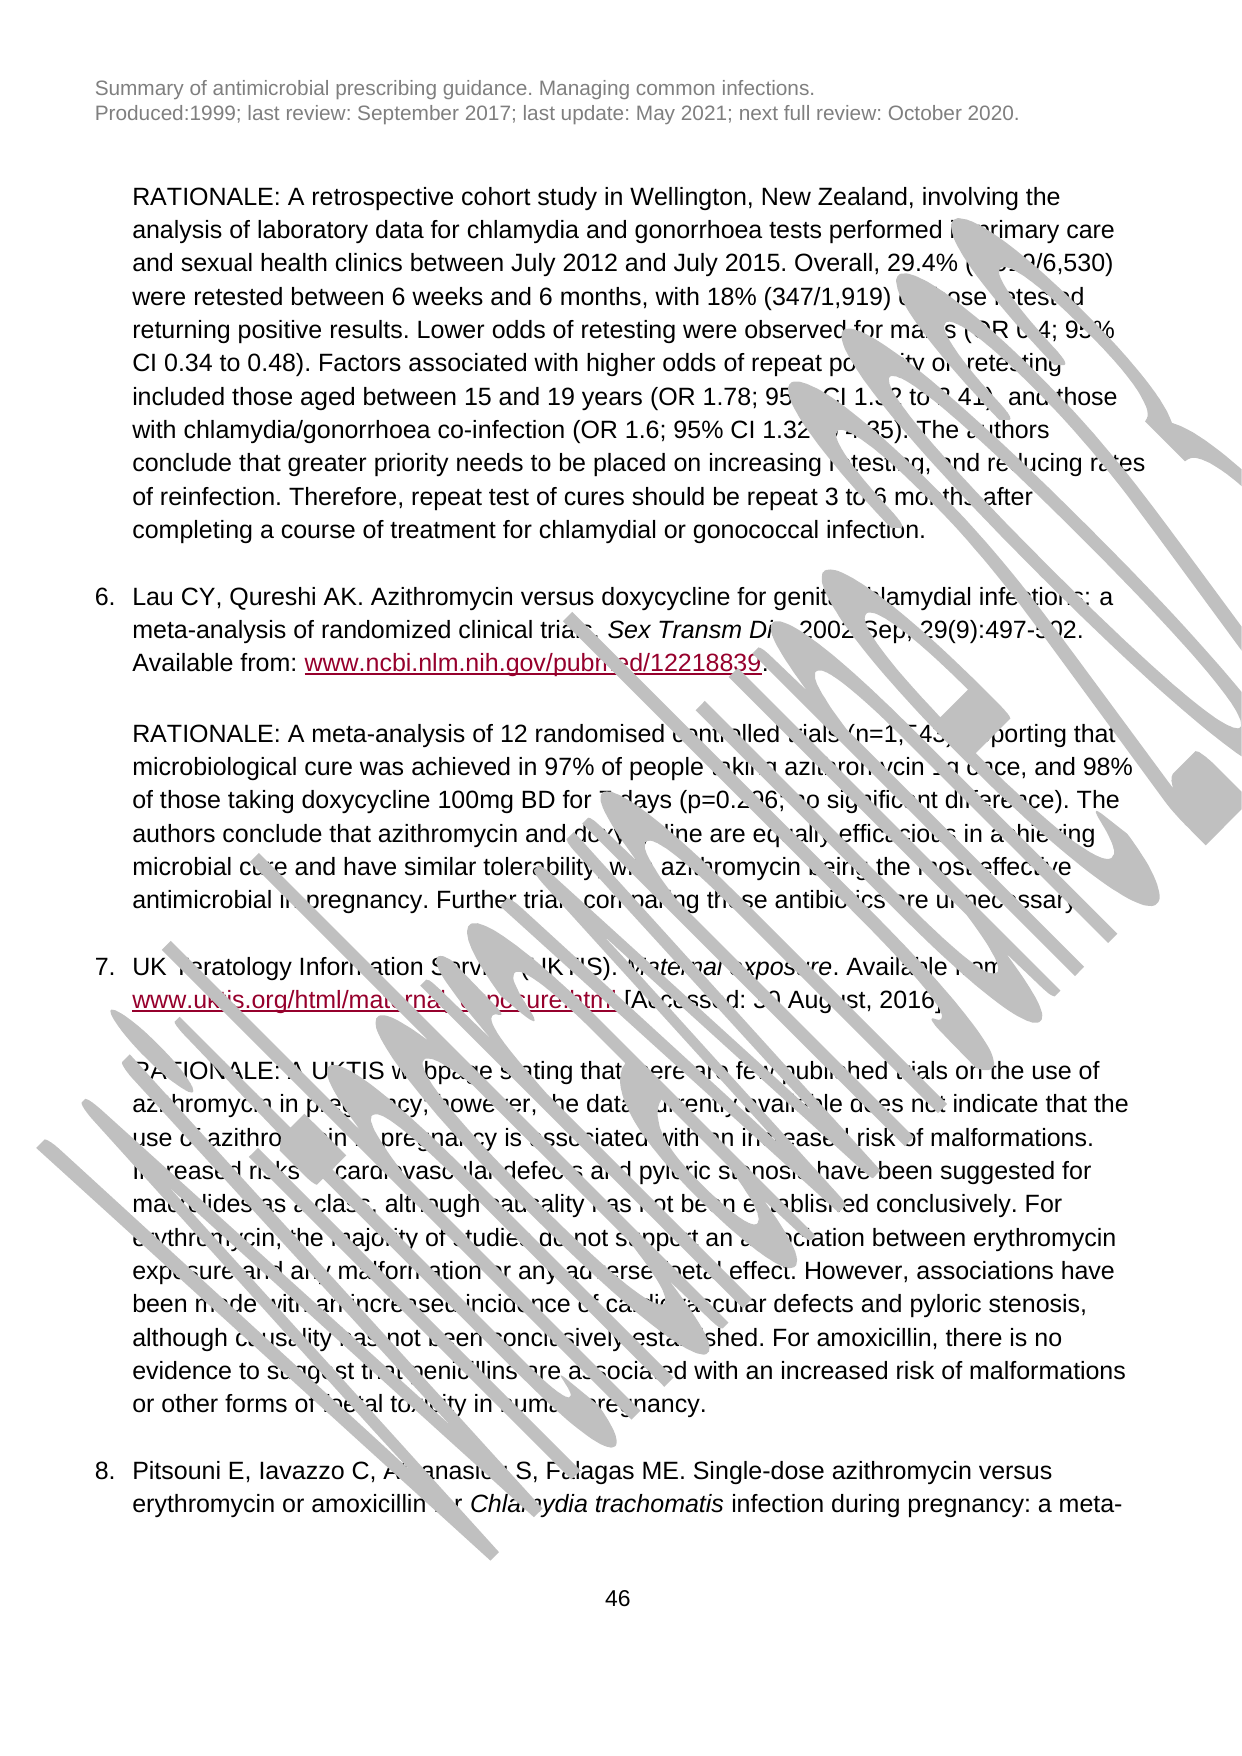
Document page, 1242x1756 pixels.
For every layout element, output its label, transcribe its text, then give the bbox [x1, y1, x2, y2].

text RATIONALE: A UKTIS webpage stating that there are few published trials on the use of azithromycin in pregnancy; however, the data currently available does not indicate that the use of azithromycin in pregnancy is associated with an increased risk of malformations. Increased risks of cardiovascular defects and pyloric stenosis have been suggested for macrolides as a class, although causality has not been established conclusively. For erythromycin, the majority of studies do not support an association between erythromycin exposure and any malformation or any adverse foetal effect. However, associations have been made with an increased incidence of cardiovascular defects and pyloric stenosis, although causality has not been conclusively established. For amoxicillin, there is no evidence to suggest that penicillins are associated with an increased risk of malformations or other forms of foetal toxicity in human pregnancy. [282, 1051, 483, 1178]
list UK Teratology Information Service (UKTIS). Maternal exposure. Available from: www.uktis.org/html/maternal_exposure.html [Accessed: 30 August, 2016]. [793, 948, 941, 1014]
list Lau CY, Qureshi AK. Azithromycin versus doxycycline for genital chlamydial infections: a meta-analysis of randomized clinical trials. Sex Transm Dis. 2002 Sep; 29(9):497-502. Available from: www.ncbi.nlm.nih.gov/pubmed/12218839. [865, 613, 954, 677]
list UK Teratology Information Service (UKTIS). Maternal exposure. Available from: www.uktis.org/html/maternal_exposure.html [Accessed: 30 August, 2016]. [551, 961, 613, 1010]
list UK Teratology Information Service (UKTIS). Maternal exposure. Available from: www.uktis.org/html/maternal_exposure.html [Accessed: 30 August, 2016]. [635, 948, 722, 1014]
text RATIONALE: A UKTIS webpage stating that there are few published trials on the use of azithromycin in pregnancy; however, the data currently available does not indicate that the use of azithromycin in pregnancy is associated with an increased risk of malformations. Increased risks of cardiovascular defects and pyloric stenosis have been suggested for macrolides as a class, although causality has not been established conclusively. For erythromycin, the majority of studies do not support an association between erythromycin exposure and any malformation or any adverse foetal effect. However, associations have been made with an increased incidence of cardiovascular defects and pyloric stenosis, although causality has not been conclusively established. For amoxicillin, there is no evidence to suggest that penicillins are associated with an increased risk of malformations or other forms of foetal toxicity in human pregnancy. [423, 1059, 665, 1304]
list Lau CY, Qureshi AK. Azithromycin versus doxycycline for genital chlamydial infections: a meta-analysis of randomized clinical trials. Sex Transm Dis. 2002 Sep; 29(9):497-502. Available from: www.ncbi.nlm.nih.gov/pubmed/12218839. [1061, 577, 1147, 660]
text RATIONALE: A meta-analysis of 12 randomised controlled trials (n=1,543), reporting that microbiological cure was achieved in 97% of people taking azithromycin 1g once, and 98% of those taking doxycycline 100mg BD for 7 days (p=0.296; no significant difference). The authors conclude that azithromycin and doxycycline are equally efficacious in achieving microbial cure and have similar tolerability, with azithromycin being the most effective antimicrobial in pregnancy. Further trials comparing these antibiotics are unnecessary. [676, 714, 898, 914]
list Pitsouni E, Iavazzo C, Athanasiou S, Falagas ME. Single-dose azithromycin versus erythromycin or amoxicillin for Chlamydia trachomatis infection during pregnancy: a meta-analysis of randomised controlled trials. Int J Antimicrob Agents. 2007 Sep; 30(3):213-221. Available from: www.ncbi.nlm.nih.gov/pubmed/17596917. [409, 1451, 533, 1518]
text RATIONALE: A meta-analysis of 12 randomised controlled trials (n=1,543), reporting that microbiological cure was achieved in 97% of people taking azithromycin 1g once, and 98% of those taking doxycycline 100mg BD for 7 days (p=0.296; no significant difference). The authors conclude that azithromycin and doxycycline are equally efficacious in achieving microbial cure and have similar tolerability, with azithromycin being the most effective antimicrobial in pregnancy. Further trials comparing these antibiotics are unnecessary. [837, 714, 1078, 914]
text RATIONALE: A meta-analysis of 12 randomised controlled trials (n=1,543), reporting that microbiological cure was achieved in 97% of people taking azithromycin 1g once, and 98% of those taking doxycycline 100mg BD for 7 days (p=0.296; no significant difference). The authors conclude that azithromycin and doxycycline are equally efficacious in achieving microbial cure and have similar tolerability, with azithromycin being the most effective antimicrobial in pregnancy. Further trials comparing these antibiotics are unnecessary. [899, 714, 1147, 914]
text RATIONALE: A UKTIS webpage stating that there are few published trials on the use of azithromycin in pregnancy; however, the data currently available does not indicate that the use of azithromycin in pregnancy is associated with an increased risk of malformations. Increased risks of cardiovascular defects and pyloric stenosis have been suggested for macrolides as a class, although causality has not been established conclusively. For erythromycin, the majority of studies do not support an association between erythromycin exposure and any malformation or any adverse foetal effect. However, associations have been made with an increased incidence of cardiovascular defects and pyloric stenosis, although causality has not been conclusively established. For amoxicillin, there is no evidence to suggest that penicillins are associated with an increased risk of malformations or other forms of foetal toxicity in human pregnancy. [132, 1165, 314, 1375]
list UK Teratology Information Service (UKTIS). Maternal exposure. Available from: www.uktis.org/html/maternal_exposure.html [Accessed: 30 August, 2016]. [94, 948, 224, 1014]
list UK Teratology Information Service (UKTIS). Maternal exposure. Available from: www.uktis.org/html/maternal_exposure.html [Accessed: 30 August, 2016]. [567, 948, 639, 1007]
list Pitsouni E, Iavazzo C, Athanasiou S, Falagas ME. Single-dose azithromycin versus erythromycin or amoxicillin for Chlamydia trachomatis infection during pregnancy: a meta-analysis of randomised controlled trials. Int J Antimicrob Agents. 2007 Sep; 30(3):213-221. Available from: www.ncbi.nlm.nih.gov/pubmed/17596917. [94, 1451, 442, 1518]
list UK Teratology Information Service (UKTIS). Maternal exposure. Available from: www.uktis.org/html/maternal_exposure.html [Accessed: 30 August, 2016]. [909, 948, 1012, 1014]
text RATIONALE: A meta-analysis of 12 randomised controlled trials (n=1,543), reporting that microbiological cure was achieved in 97% of people taking azithromycin 1g once, and 98% of those taking doxycycline 100mg BD for 7 days (p=0.296; no significant difference). The authors conclude that azithromycin and doxycycline are equally efficacious in achieving microbial cure and have similar tolerability, with azithromycin being the most effective antimicrobial in pregnancy. Further trials comparing these antibiotics are unnecessary. [132, 714, 854, 914]
text RATIONALE: A meta-analysis of 12 randomised controlled trials (n=1,543), reporting that microbiological cure was achieved in 97% of people taking azithromycin 1g once, and 98% of those taking doxycycline 100mg BD for 7 days (p=0.296; no significant difference). The authors conclude that azithromycin and doxycycline are equally efficacious in achieving microbial cure and have similar tolerability, with azithromycin being the most effective antimicrobial in pregnancy. Further trials comparing these antibiotics are unnecessary. [785, 714, 1011, 914]
list UK Teratology Information Service (UKTIS). Maternal exposure. Available from: www.uktis.org/html/maternal_exposure.html [Accessed: 30 August, 2016]. [681, 948, 771, 1014]
list Lau CY, Qureshi AK. Azithromycin versus doxycycline for genital chlamydial infections: a meta-analysis of randomized clinical trials. Sex Transm Dis. 2002 Sep; 29(9):497-502. Available from: www.ncbi.nlm.nih.gov/pubmed/12218839. [853, 577, 1072, 677]
list Pitsouni E, Iavazzo C, Athanasiou S, Falagas ME. Single-dose azithromycin versus erythromycin or amoxicillin for Chlamydia trachomatis infection during pregnancy: a meta-analysis of randomised controlled trials. Int J Antimicrob Agents. 2007 Sep; 30(3):213-221. Available from: www.ncbi.nlm.nih.gov/pubmed/17596917. [492, 1451, 1147, 1518]
text RATIONALE: A UKTIS webpage stating that there are few published trials on the use of azithromycin in pregnancy; however, the data currently available does not indicate that the use of azithromycin in pregnancy is associated with an increased risk of malformations. Increased risks of cardiovascular defects and pyloric stenosis have been suggested for macrolides as a class, although causality has not been established conclusively. For erythromycin, the majority of studies do not support an association between erythromycin exposure and any malformation or any adverse foetal effect. However, associations have been made with an increased incidence of cardiovascular defects and pyloric stenosis, although causality has not been conclusively established. For amoxicillin, there is no evidence to suggest that penicillins are associated with an increased risk of malformations or other forms of foetal toxicity in human pregnancy. [132, 1236, 332, 1418]
list UK Teratology Information Service (UKTIS). Maternal exposure. Available from: www.uktis.org/html/maternal_exposure.html [Accessed: 30 August, 2016]. [179, 948, 396, 1010]
list UK Teratology Information Service (UKTIS). Maternal exposure. Available from: www.uktis.org/html/maternal_exposure.html [Accessed: 30 August, 2016]. [1013, 948, 1147, 1014]
list UK Teratology Information Service (UKTIS). Maternal exposure. Available from: www.uktis.org/html/maternal_exposure.html [Accessed: 30 August, 2016]. [726, 948, 837, 1014]
list Lau CY, Qureshi AK. Azithromycin versus doxycycline for genital chlamydial infections: a meta-analysis of randomized clinical trials. Sex Transm Dis. 2002 Sep; 29(9):497-502. Available from: www.ncbi.nlm.nih.gov/pubmed/12218839. [94, 577, 885, 677]
list Lau CY, Qureshi AK. Azithromycin versus doxycycline for genital chlamydial infections: a meta-analysis of randomized clinical trials. Sex Transm Dis. 2002 Sep; 29(9):497-502. Available from: www.ncbi.nlm.nih.gov/pubmed/12218839. [1017, 577, 1144, 677]
text RATIONALE: A meta-analysis of 12 randomised controlled trials (n=1,543), reporting that microbiological cure was achieved in 97% of people taking azithromycin 1g once, and 98% of those taking doxycycline 100mg BD for 7 days (p=0.296; no significant difference). The authors conclude that azithromycin and doxycycline are equally efficacious in achieving microbial cure and have similar tolerability, with azithromycin being the most effective antimicrobial in pregnancy. Further trials comparing these antibiotics are unnecessary. [977, 714, 1147, 861]
text RATIONALE: A meta-analysis of 12 randomised controlled trials (n=1,543), reporting that microbiological cure was achieved in 97% of people taking azithromycin 1g once, and 98% of those taking doxycycline 100mg BD for 7 days (p=0.296; no significant difference). The authors conclude that azithromycin and doxycycline are equally efficacious in achieving microbial cure and have similar tolerability, with azithromycin being the most effective antimicrobial in pregnancy. Further trials comparing these antibiotics are unnecessary. [719, 714, 964, 914]
text RATIONALE: A retrospective cohort study in Wellington, New Zealand, involving the analysis of laboratory data for chlamydia and gonorrhoea tests performed in primary care and sexual health clinics between July 2012 and July 2015. Overall, 29.4% (1,919/6,530) were retested between 6 weeks and 6 months, with 18% (347/1,919) of those retested returning positive results. Lower odds of retesting were observed for males (OR 0.4; 95% CI 0.34 to 0.48). Factors associated with higher odds of repeat positivity on retesting included those aged between 15 and 19 years (OR 1.78; 95% CI 1.32 to 2.41), and those with chlamydia/gonorrhoea co-infection (OR 1.6; 95% CI 1.32 to 4.35). The authors conclude that greater priority needs to be placed on increasing retesting, and reducing rates of reinfection. Therefore, repeat test of cures should be repeat 3 to 6 months after completing a course of treatment for chlamydial or gonococcal infection. [132, 177, 1147, 544]
text RATIONALE: A UKTIS webpage stating that there are few published trials on the use of azithromycin in pregnancy; however, the data currently available does not indicate that the use of azithromycin in pregnancy is associated with an increased risk of malformations. Increased risks of cardiovascular defects and pyloric stenosis have been suggested for macrolides as a class, although causality has not been established conclusively. For erythromycin, the majority of studies do not support an association between erythromycin exposure and any malformation or any adverse foetal effect. However, associations have been made with an increased incidence of cardiovascular defects and pyloric stenosis, although causality has not been conclusively established. For amoxicillin, there is no evidence to suggest that penicillins are associated with an increased risk of malformations or other forms of foetal toxicity in human pregnancy. [333, 1134, 628, 1418]
text RATIONALE: A UKTIS webpage stating that there are few published trials on the use of azithromycin in pregnancy; however, the data currently available does not indicate that the use of azithromycin in pregnancy is associated with an increased risk of malformations. Increased risks of cardiovascular defects and pyloric stenosis have been suggested for macrolides as a class, although causality has not been established conclusively. For erythromycin, the majority of studies do not support an association between erythromycin exposure and any malformation or any adverse foetal effect. However, associations have been made with an increased incidence of cardiovascular defects and pyloric stenosis, although causality has not been conclusively established. For amoxicillin, there is no evidence to suggest that penicillins are associated with an increased risk of malformations or other forms of foetal toxicity in human pregnancy. [290, 1167, 563, 1418]
text RATIONALE: A UKTIS webpage stating that there are few published trials on the use of azithromycin in pregnancy; however, the data currently available does not indicate that the use of azithromycin in pregnancy is associated with an increased risk of malformations. Increased risks of cardiovascular defects and pyloric stenosis have been suggested for macrolides as a class, although causality has not been established conclusively. For erythromycin, the majority of studies do not support an association between erythromycin exposure and any malformation or any adverse foetal effect. However, associations have been made with an increased incidence of cardiovascular defects and pyloric stenosis, although causality has not been conclusively established. For amoxicillin, there is no evidence to suggest that penicillins are associated with an increased risk of malformations or other forms of foetal toxicity in human pregnancy. [132, 1080, 397, 1375]
text RATIONALE: A UKTIS webpage stating that there are few published trials on the use of azithromycin in pregnancy; however, the data currently available does not indicate that the use of azithromycin in pregnancy is associated with an increased risk of malformations. Increased risks of cardiovascular defects and pyloric stenosis have been suggested for macrolides as a class, although causality has not been established conclusively. For erythromycin, the majority of studies do not support an association between erythromycin exposure and any malformation or any adverse foetal effect. However, associations have been made with an increased incidence of cardiovascular defects and pyloric stenosis, although causality has not been conclusively established. For amoxicillin, there is no evidence to suggest that penicillins are associated with an increased risk of malformations or other forms of foetal toxicity in human pregnancy. [153, 1051, 508, 1418]
text RATIONALE: A UKTIS webpage stating that there are few published trials on the use of azithromycin in pregnancy; however, the data currently available does not indicate that the use of azithromycin in pregnancy is associated with an increased risk of malformations. Increased risks of cardiovascular defects and pyloric stenosis have been suggested for macrolides as a class, although causality has not been established conclusively. For erythromycin, the majority of studies do not support an association between erythromycin exposure and any malformation or any adverse foetal effect. However, associations have been made with an increased incidence of cardiovascular defects and pyloric stenosis, although causality has not been conclusively established. For amoxicillin, there is no evidence to suggest that penicillins are associated with an increased risk of malformations or other forms of foetal toxicity in human pregnancy. [371, 1051, 1147, 1418]
text RATIONALE: A UKTIS webpage stating that there are few published trials on the use of azithromycin in pregnancy; however, the data currently available does not indicate that the use of azithromycin in pregnancy is associated with an increased risk of malformations. Increased risks of cardiovascular defects and pyloric stenosis have been suggested for macrolides as a class, although causality has not been established conclusively. For erythromycin, the majority of studies do not support an association between erythromycin exposure and any malformation or any adverse foetal effect. However, associations have been made with an increased incidence of cardiovascular defects and pyloric stenosis, although causality has not been conclusively established. For amoxicillin, there is no evidence to suggest that penicillins are associated with an increased risk of malformations or other forms of foetal toxicity in human pregnancy. [221, 1236, 423, 1418]
list UK Teratology Information Service (UKTIS). Maternal exposure. Available from: www.uktis.org/html/maternal_exposure.html [Accessed: 30 August, 2016]. [355, 948, 478, 1010]
